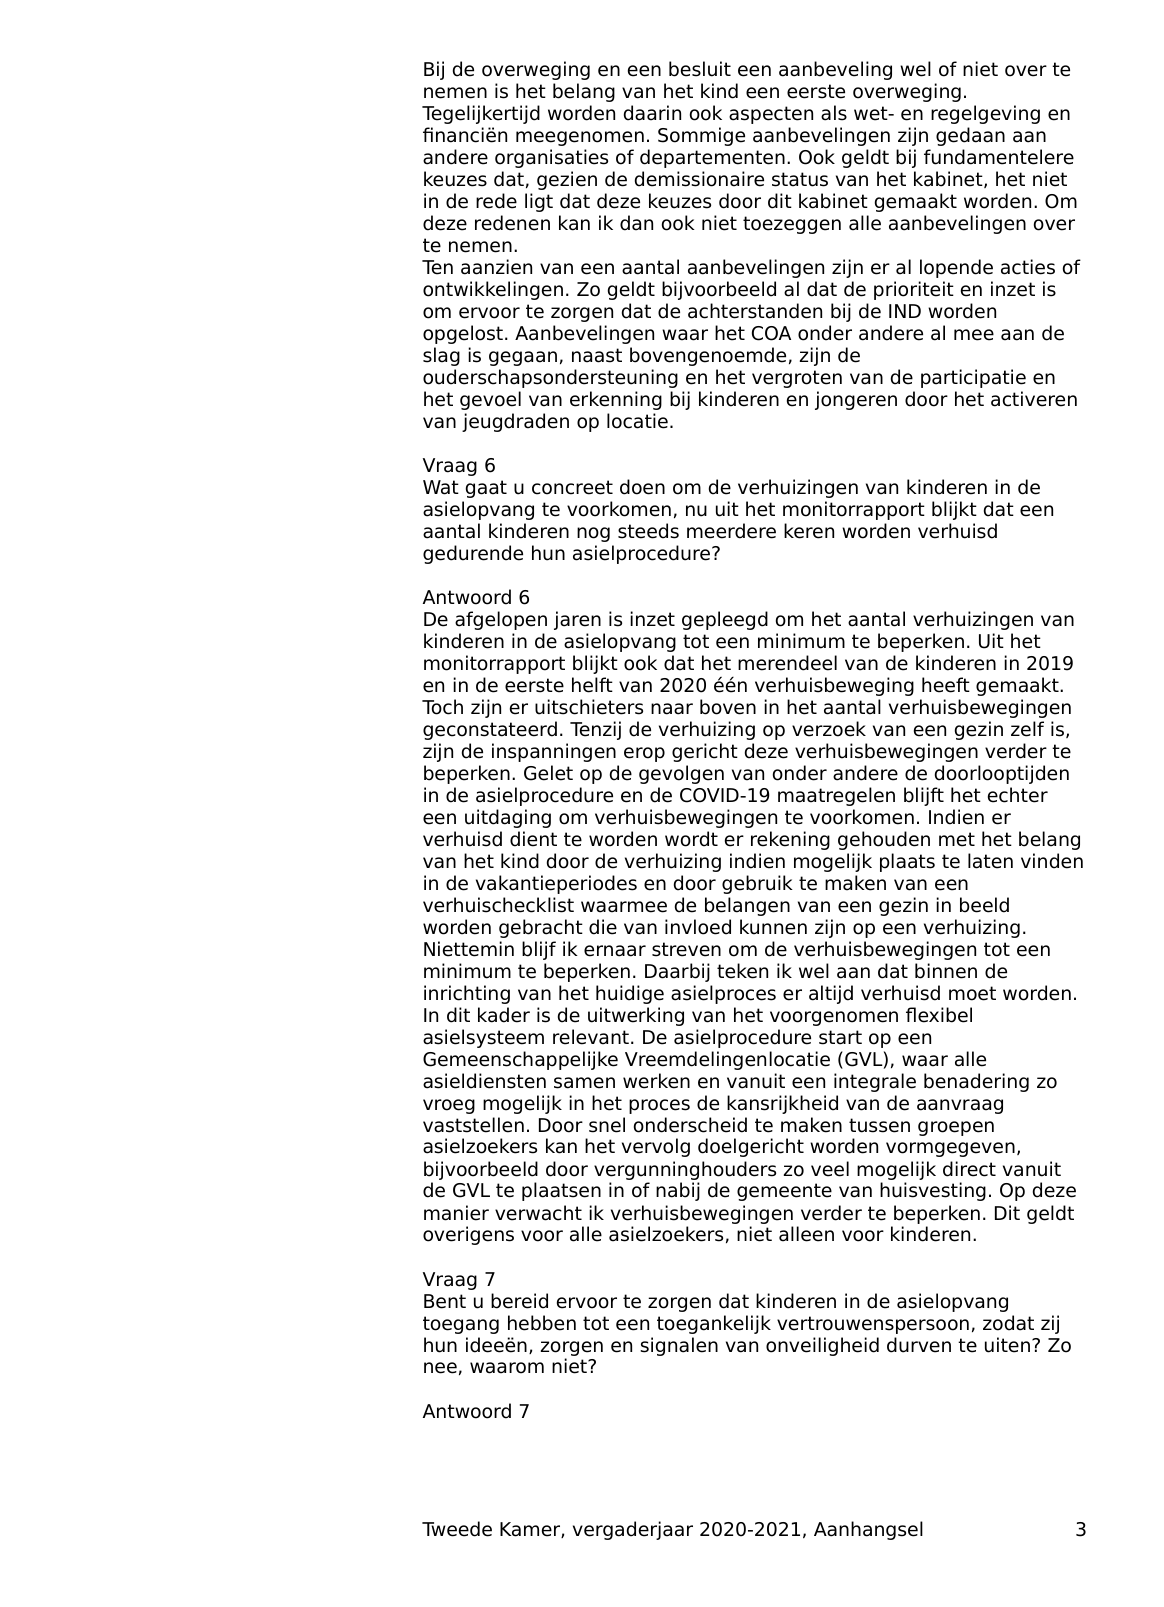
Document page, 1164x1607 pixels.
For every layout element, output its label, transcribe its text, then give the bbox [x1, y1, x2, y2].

text Bij de overweging en een besluit een aanbeveling wel of niet over te nemen is het belang van het kind een eerste overweging. Tegelijkertijd worden daarin ook aspecten als wet- en regelgeving en financiën meegenomen. Sommige aanbevelingen zijn gedaan aan andere organisaties of departementen. Ook geldt bij fundamentelere keuzes dat, gezien de demissionaire status van het kabinet, het niet in de rede ligt dat deze keuzes door dit kabinet gemaakt worden. Om deze redenen kan ik dan ook niet toezeggen alle aanbevelingen over te nemen. [422, 59, 1087, 257]
text Wat gaat u concreet doen om de verhuizingen van kinderen in de asielopvang te voorkomen, nu uit het monitorrapport blijkt dat een aantal kinderen nog steeds meerdere keren worden verhuisd gedurende hun asielprocedure? [422, 477, 1087, 565]
text Bent u bereid ervoor te zorgen dat kinderen in de asielopvang toegang hebben tot een toegankelijk vertrouwenspersoon, zodat zij hun ideeën, zorgen en signalen van onveiligheid durven te uiten? Zo nee, waarom niet? [422, 1291, 1087, 1378]
text Ten aanzien van een aantal aanbevelingen zijn er al lopende acties of ontwikkelingen. Zo geldt bijvoorbeeld al dat de prioriteit en inzet is om ervoor te zorgen dat de achterstanden bij de IND worden opgelost. Aanbevelingen waar het COA onder andere al mee aan de slag is gegaan, naast bovengenoemde, zijn de ouderschapsondersteuning en het vergroten van de participatie en het gevoel van erkenning bij kinderen en jongeren door het activeren van jeugdraden op locatie. [422, 257, 1087, 433]
text Vraag 6 [422, 455, 1087, 477]
text Vraag 7 [422, 1268, 1087, 1291]
text Antwoord 7 [422, 1401, 1087, 1423]
text De afgelopen jaren is inzet gepleegd om het aantal verhuizingen van kinderen in de asielopvang tot een minimum te beperken. Uit het monitorrapport blijkt ook dat het merendeel van de kinderen in 2019 en in de eerste helft van 2020 één verhuisbeweging heeft gemaakt. Toch zijn er uitschieters naar boven in het aantal verhuisbewegingen geconstateerd. Tenzij de verhuizing op verzoek van een gezin zelf is, zijn de inspanningen erop gericht deze verhuisbewegingen verder te beperken. Gelet op de gevolgen van onder andere de doorlooptijden in de asielprocedure en de COVID-19 maatregelen blijft het echter een uitdaging om verhuisbewegingen te voorkomen. Indien er verhuisd dient te worden wordt er rekening gehouden met het belang van het kind door de verhuizing indien mogelijk plaats te laten vinden in de vakantieperiodes en door gebruik te maken van een verhuischecklist waarmee de belangen van een gezin in beeld worden gebracht die van invloed kunnen zijn op een verhuizing. Niettemin blijf ik ernaar streven om de verhuisbewegingen tot een minimum te beperken. Daarbij teken ik wel aan dat binnen de inrichting van het huidige asielproces er altijd verhuisd moet worden. In dit kader is de uitwerking van het voorgenomen flexibel asielsysteem relevant. De asielprocedure start op een Gemeenschappelijke Vreemdelingenlocatie (GVL), waar alle asieldiensten samen werken en vanuit een integrale benadering zo vroeg mogelijk in het proces de kansrijkheid van de aanvraag vaststellen. Door snel onderscheid te maken tussen groepen asielzoekers kan het vervolg doelgericht worden vormgegeven, bijvoorbeeld door vergunninghouders zo veel mogelijk direct vanuit de GVL te plaatsen in of nabij de gemeente van huisvesting. Op deze manier verwacht ik verhuisbewegingen verder te beperken. Dit geldt overigens voor alle asielzoekers, niet alleen voor kinderen. [422, 609, 1087, 1246]
text Antwoord 6 [422, 587, 1087, 609]
